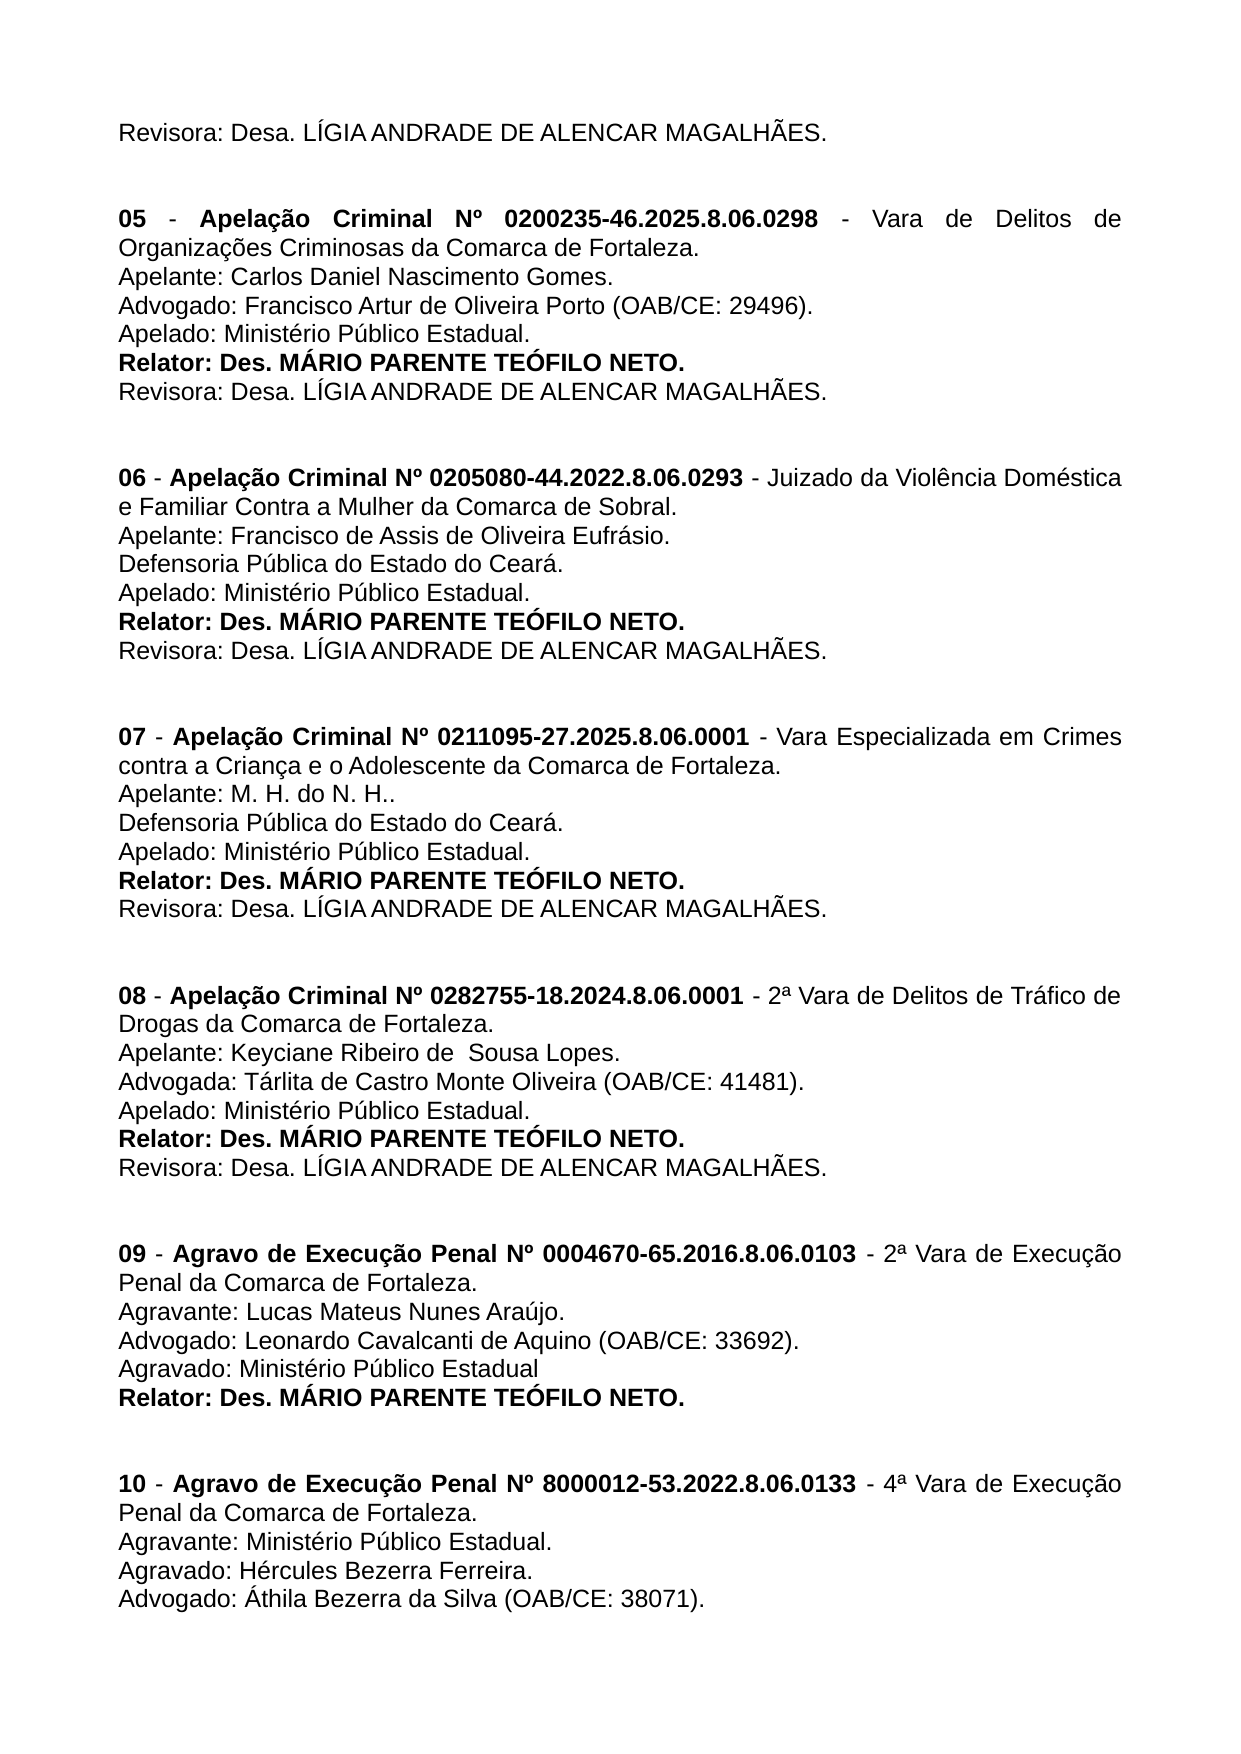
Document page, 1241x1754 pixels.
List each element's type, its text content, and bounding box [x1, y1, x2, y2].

text Advogado: Áthila Bezerra da Silva (OAB/CE: 38071). [118, 1584, 1122, 1613]
text 10 - Agravo de Execução Penal Nº 8000012-53.2022.8.06.0133 - 4ª Vara de Execução Penal da Comarca de Fortaleza. [118, 1469, 1122, 1527]
text Advogada: Tárlita de Castro Monte Oliveira (OAB/CE: 41481). [118, 1067, 1122, 1096]
text Agravado: Ministério Público Estadual [118, 1354, 1122, 1383]
text Revisora: Desa. LÍGIA ANDRADE DE ALENCAR MAGALHÃES. [118, 1153, 1122, 1182]
text Defensoria Pública do Estado do Ceará. [118, 549, 1122, 578]
text 05 - Apelação Criminal Nº 0200235-46.2025.8.06.0298 - Vara de Delitos de Organizações Criminosas da Comarca de Fortaleza. [118, 204, 1122, 262]
text 09 - Agravo de Execução Penal Nº 0004670-65.2016.8.06.0103 - 2ª Vara de Execução Penal da Comarca de Fortaleza. [118, 1239, 1122, 1297]
text Agravante: Ministério Público Estadual. [118, 1527, 1122, 1556]
text Agravado: Hércules Bezerra Ferreira. [118, 1556, 1122, 1584]
text Relator: Des. MÁRIO PARENTE TEÓFILO NETO. [118, 1124, 1122, 1153]
text Revisora: Desa. LÍGIA ANDRADE DE ALENCAR MAGALHÃES. [118, 894, 1122, 923]
text Revisora: Desa. LÍGIA ANDRADE DE ALENCAR MAGALHÃES. [118, 118, 1122, 147]
text Apelante: Keyciane Ribeiro de Sousa Lopes. [118, 1038, 1122, 1067]
text Defensoria Pública do Estado do Ceará. [118, 808, 1122, 837]
text Relator: Des. MÁRIO PARENTE TEÓFILO NETO. [118, 1383, 1122, 1412]
text Agravante: Lucas Mateus Nunes Araújo. [118, 1297, 1122, 1326]
text Relator: Des. MÁRIO PARENTE TEÓFILO NETO. [118, 866, 1122, 894]
text Apelante: Carlos Daniel Nascimento Gomes. [118, 262, 1122, 291]
text 06 - Apelação Criminal Nº 0205080-44.2022.8.06.0293 - Juizado da Violência Doméstica e Familiar Contra a Mulher da Comarca de Sobral. [118, 463, 1122, 521]
text Revisora: Desa. LÍGIA ANDRADE DE ALENCAR MAGALHÃES. [118, 636, 1122, 664]
text Apelante: Francisco de Assis de Oliveira Eufrásio. [118, 521, 1122, 549]
text Advogado: Leonardo Cavalcanti de Aquino (OAB/CE: 33692). [118, 1326, 1122, 1354]
text 07 - Apelação Criminal Nº 0211095-27.2025.8.06.0001 - Vara Especializada em Crimes contra a Criança e o Adolescente da Comarca de Fortaleza. [118, 722, 1122, 779]
text Advogado: Francisco Artur de Oliveira Porto (OAB/CE: 29496). [118, 291, 1122, 319]
text Apelado: Ministério Público Estadual. [118, 578, 1122, 607]
text Revisora: Desa. LÍGIA ANDRADE DE ALENCAR MAGALHÃES. [118, 377, 1122, 406]
text Relator: Des. MÁRIO PARENTE TEÓFILO NETO. [118, 607, 1122, 636]
text Apelado: Ministério Público Estadual. [118, 837, 1122, 866]
text Relator: Des. MÁRIO PARENTE TEÓFILO NETO. [118, 348, 1122, 377]
text 08 - Apelação Criminal Nº 0282755-18.2024.8.06.0001 - 2ª Vara de Delitos de Tráfico de Drogas da Comarca de Fortaleza. [118, 981, 1122, 1038]
text Apelado: Ministério Público Estadual. [118, 1096, 1122, 1124]
text Apelante: M. H. do N. H.. [118, 779, 1122, 808]
text Apelado: Ministério Público Estadual. [118, 319, 1122, 348]
